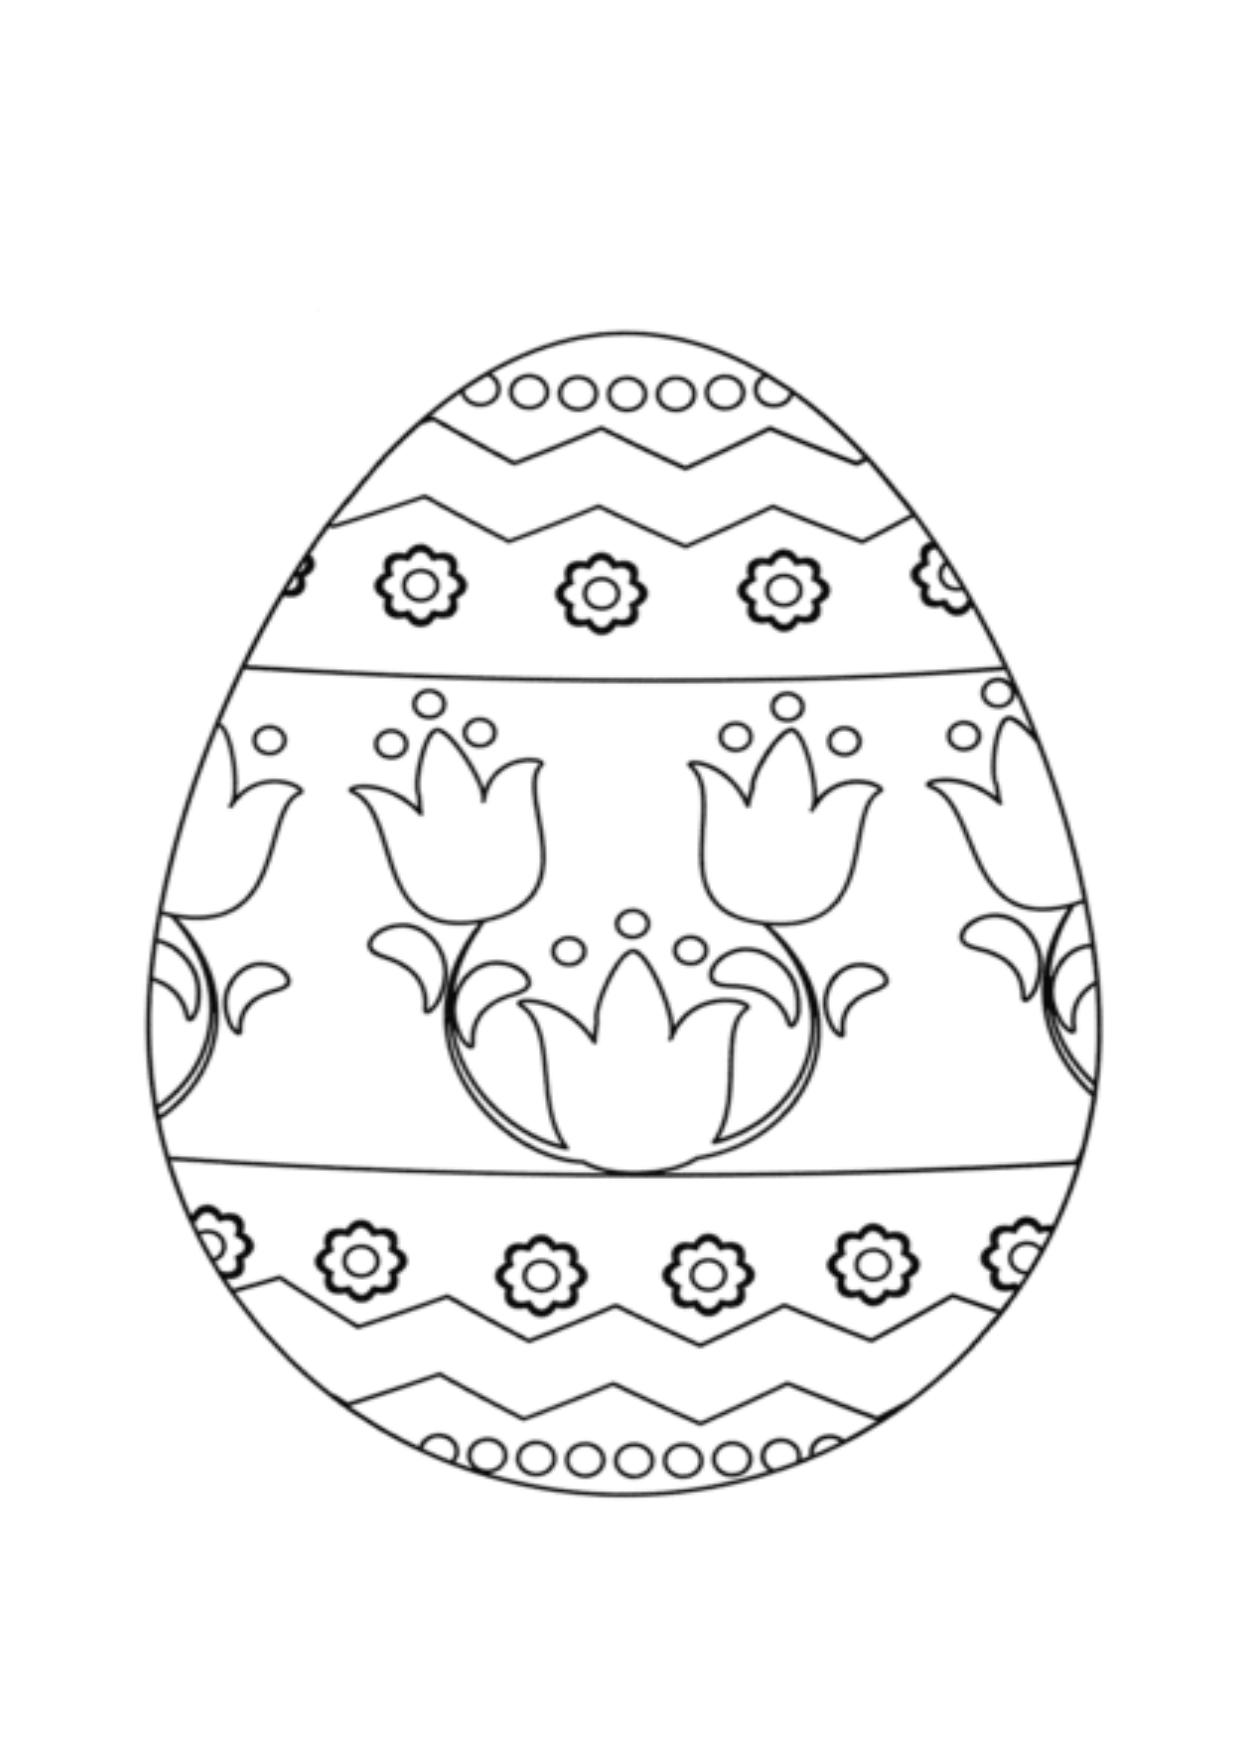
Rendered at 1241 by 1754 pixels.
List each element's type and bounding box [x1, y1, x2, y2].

picture [115, 277, 1125, 1554]
